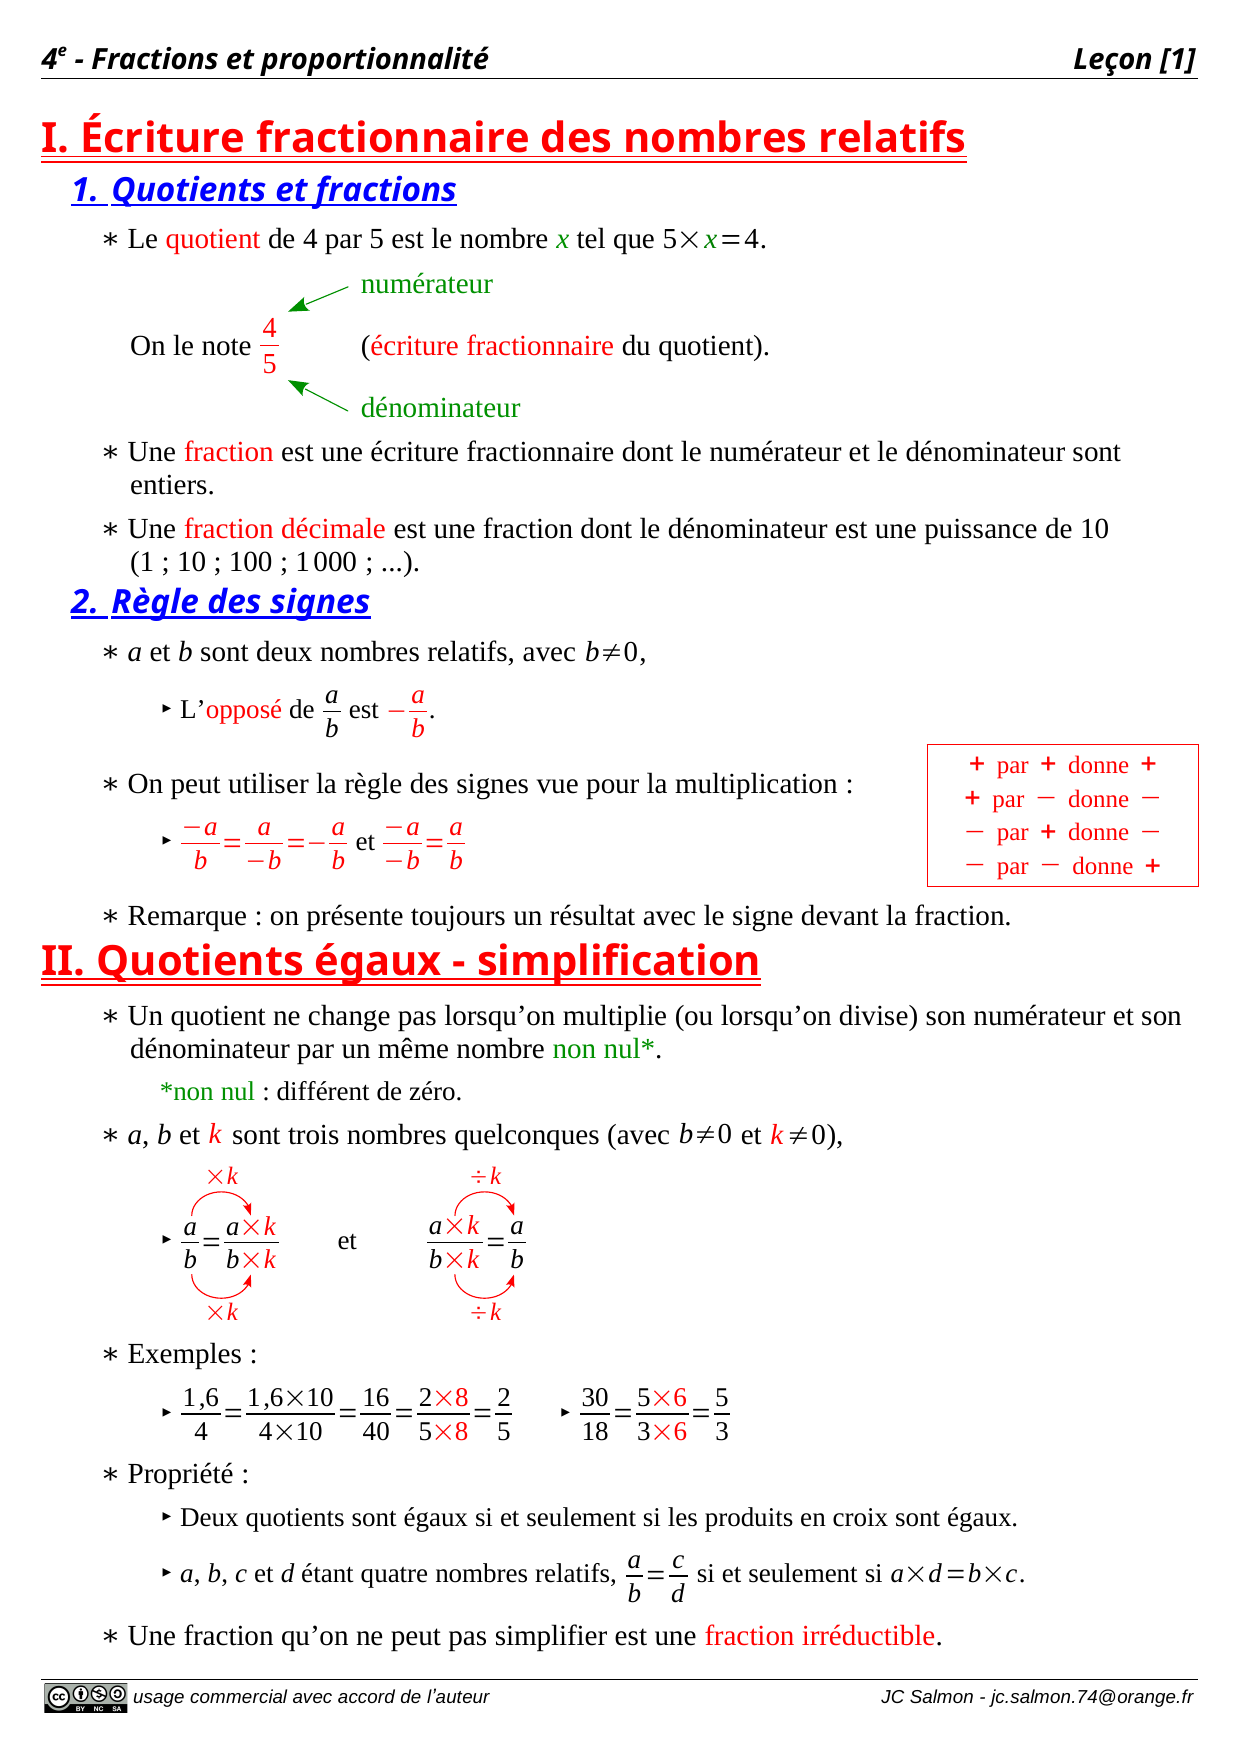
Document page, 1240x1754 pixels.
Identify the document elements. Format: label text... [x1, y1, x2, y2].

text ∗ Une fraction qu’on ne peut pas simplifier est une fraction irréductible. [100, 1620, 1198, 1652]
text dénominateur [100, 391, 1198, 424]
text ‣ Deux quotients sont égaux si et seulement si les produits en croix sont égaux. [159, 1502, 1198, 1532]
text 1. Quotients et fractions [71, 165, 1198, 211]
text ∗ a, b et sont trois nombres quelconques (avec et ), [100, 1118, 1198, 1151]
text ∗ Propriété : [100, 1458, 1198, 1490]
picture [44, 1683, 128, 1713]
text I. Écriture fractionnaire des nombres relatifs [41, 108, 1198, 165]
text ‣ a, b, c et d étant quatre nombres relatifs, si et seulement si . [159, 1544, 1198, 1608]
text 2. Règle des signes [71, 577, 1198, 623]
table_header par donne par donne par donne par donne [928, 745, 1198, 886]
text numérateur [100, 267, 1198, 299]
text ∗ Un quotient ne change pas lorsqu’on multiplie (ou lorsqu’on divise) son numérateur et son dénominateur par un même nombre non nul*. [100, 999, 1198, 1064]
text ∗ Exemples : [100, 1338, 1198, 1370]
text On le note (écriture fractionnaire du quotient). [100, 311, 1198, 380]
text ∗ Une fraction est une écriture fractionnaire dont le numérateur et le dénominateur sont entiers. [100, 436, 1198, 501]
text ‣ et [159, 1162, 1198, 1326]
text ‣ ‣ [159, 1382, 1198, 1446]
text *non nul : différent de zéro. [159, 1076, 1198, 1106]
text ∗ Le quotient de 4 par 5 est le nombre x tel que . [100, 223, 1198, 255]
text ∗ Une fraction décimale est une fraction dont le dénominateur est une puissance de 10 (1 ; 10 ; 100 ; ; ...). [100, 512, 1198, 577]
text ‣ L’opposé de est . [159, 679, 1198, 744]
table_header ∗ On peut utiliser la règle des signes vue pour la multiplication : ‣ et [41, 744, 927, 886]
text ∗ Remarque : on présente toujours un résultat avec le signe devant la fraction. [100, 899, 1198, 931]
text ∗ a et b sont deux nombres relatifs, avec , [100, 635, 1198, 668]
text II. Quotients égaux - simplification [41, 931, 1198, 988]
